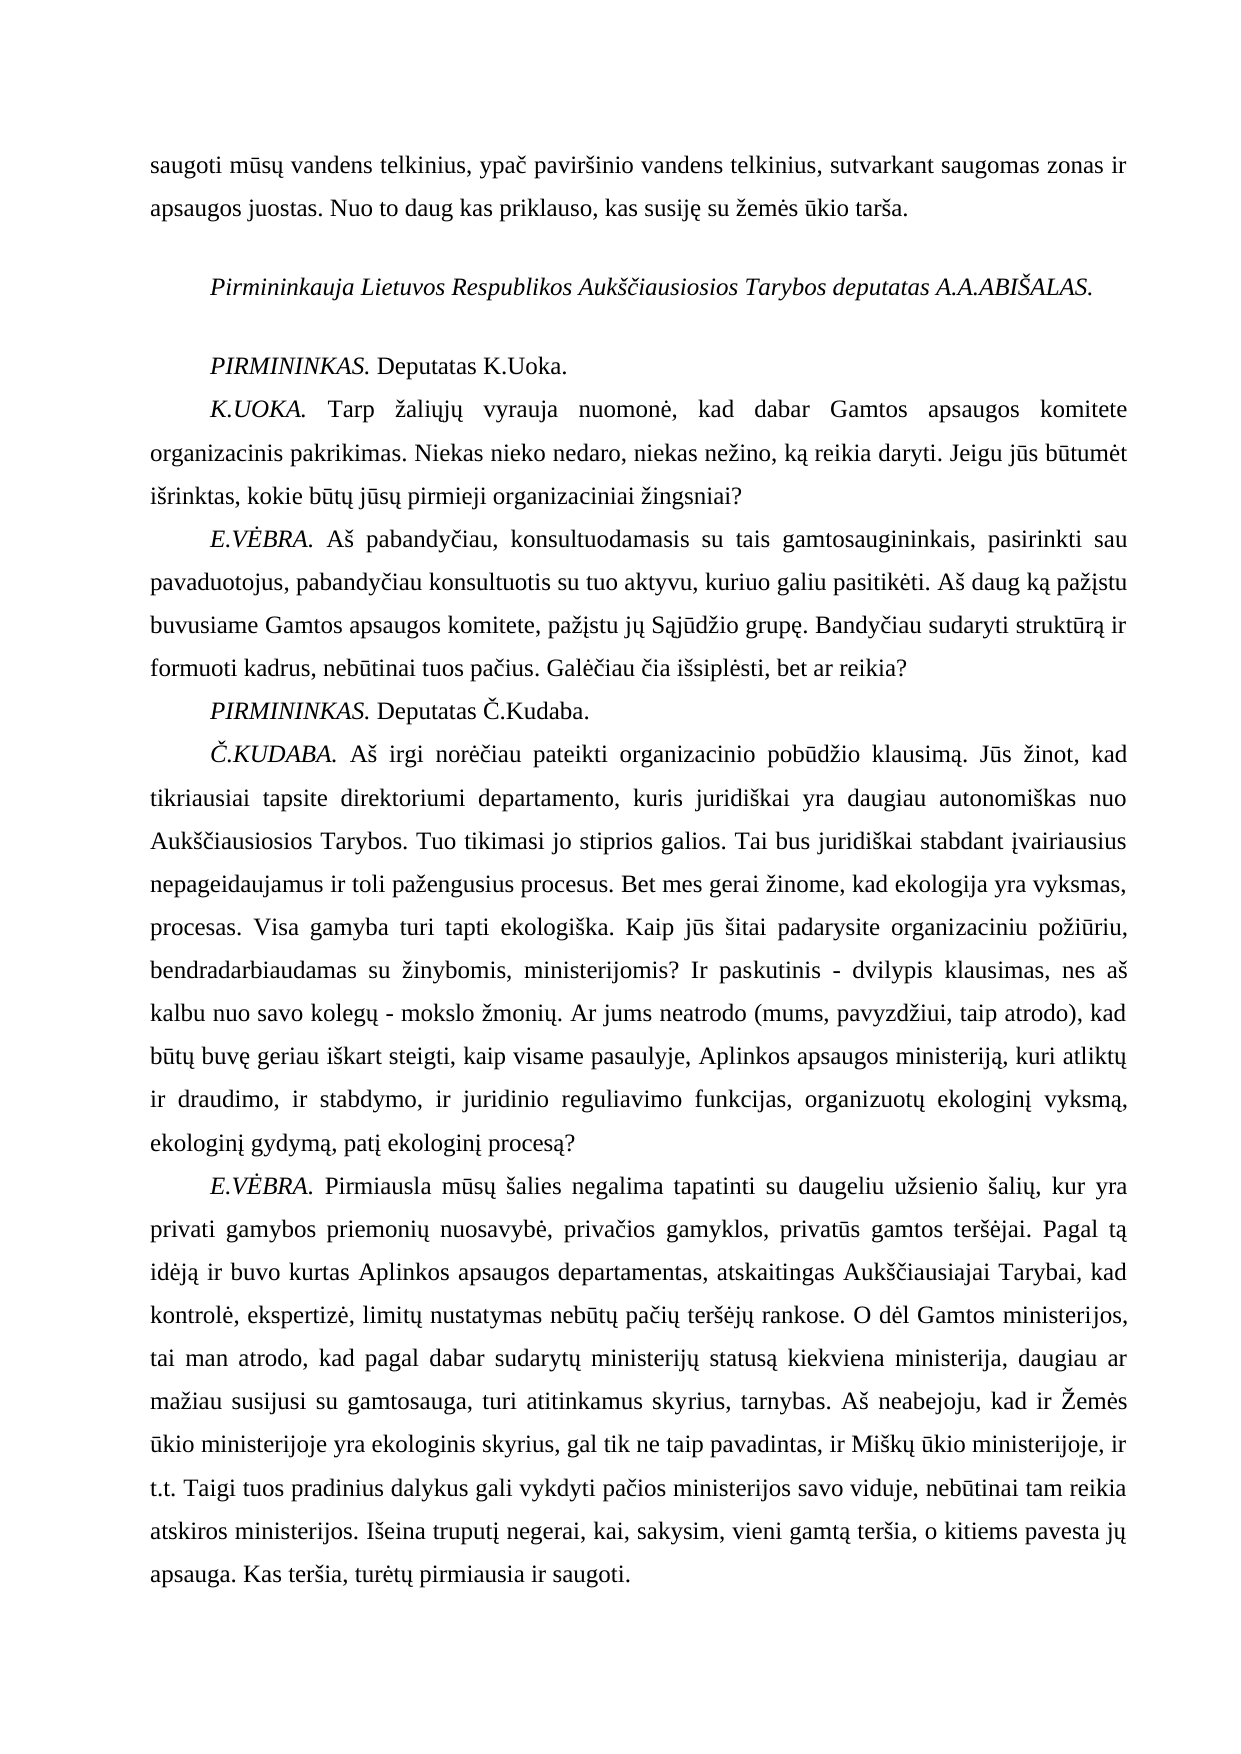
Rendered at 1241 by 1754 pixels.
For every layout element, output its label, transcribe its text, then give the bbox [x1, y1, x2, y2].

text E.VĖBRA. Aš pabandyčiau, konsultuodamasis su tais gamtosaugininkais, pasirinkti sau pavaduotojus, pabandyčiau konsultuotis su tuo aktyvu, kuriuo galiu pasitikėti. Aš daug ką pažįstu buvusiame Gamtos apsaugos komitete, pažįstu jų Sąjūdžio grupę. Bandyčiau sudaryti struktūrą ir formuoti kadrus, nebūtinai tuos pačius. Galėčiau čia išsiplėsti, bet ar reikia? [150, 524, 1128, 682]
text Č.KUDABA. Aš irgi norėčiau pateikti organizacinio pobūdžio klausimą. Jūs žinot, kad tikriausiai tapsite direktoriumi departamento, kuris juridiškai yra daugiau autonomiškas nuo Aukščiausiosios Tarybos. Tuo tikimasi jo stiprios galios. Tai bus juridiškai stabdant įvairiausius nepageidaujamus ir toli pažengusius procesus. Bet mes gerai žinome, kad ekologija yra vyksmas, procesas. Visa gamyba turi tapti ekologiška. Kaip jūs šitai padarysite organi­zaciniu požiūriu, bendradarbiaudamas su žinybomis, ministerijomis? Ir pas­kutinis - dvilypis klausimas, nes aš kalbu nuo savo kolegų - mokslo žmonių. Ar jums neatrodo (mums, pavyzdžiui, taip atrodo), kad būtų buvę geriau iškart steigti, kaip visame pasaulyje, Aplinkos apsaugos ministeriją, kuri atliktų ir draudimo, ir stabdymo, ir juridinio reguliavimo funkcijas, organi­zuotų ekologinį vyksmą, ekologinį gydymą, patį ekologinį procesą? [150, 739, 1128, 1156]
text PIRMININKAS. Deputatas Č.Kudaba. [150, 696, 1128, 725]
text PIRMININKAS. Deputatas K.Uoka. [150, 351, 1128, 380]
text Pirmininkauja Lietuvos Respublikos Aukščiausiosios Tarybos deputatas A.A.ABIŠALAS. [150, 272, 1128, 301]
text saugoti mūsų vandens telkinius, ypač paviršinio vandens telkinius, sutvarkant saugomas zonas ir apsaugos juostas. Nuo to daug kas priklauso, kas susiję su žemės ūkio tarša. [150, 150, 1128, 222]
text E.VĖBRA. Pirmiausla mūsų šalies negalima tapatinti su daugeliu užsienio šalių, kur yra privati gamybos priemonių nuosavybė, privačios gamyklos, privatūs gamtos teršėjai. Pagal tą idėją ir buvo kurtas Aplinkos apsaugos departamentas, atskaitingas Aukščiausiajai Tarybai, kad kontrolė, eksperti­zė, limitų nustatymas nebūtų pačių teršėjų rankose. O dėl Gamtos ministeri­jos, tai man atrodo, kad pagal dabar sudarytų ministerijų statusą kiekviena ministerija, daugiau ar mažiau susijusi su gamtosauga, turi atitinkamus sky­rius, tarnybas. Aš neabejoju, kad ir Žemės ūkio ministerijoje yra ekologinis skyrius, gal tik ne taip pavadintas, ir Miškų ūkio ministerijoje, ir t.t. Taigi tuos pradinius dalykus gali vykdyti pačios ministerijos savo viduje, nebūtinai tam reikia atskiros ministerijos. Išeina truputį negerai, kai, sakysim, vieni gamtą teršia, o kitiems pavesta jų apsauga. Kas teršia, turėtų pirmiausia ir saugoti. [150, 1171, 1128, 1588]
text K.UOKA. Tarp žaliųjų vyrauja nuomonė, kad dabar Gamtos apsaugos komitete organizacinis pakrikimas. Niekas nieko nedaro, niekas nežino, ką reikia daryti. Jeigu jūs būtumėt išrinktas, kokie būtų jūsų pirmieji organiza­ciniai žingsniai? [150, 394, 1128, 509]
